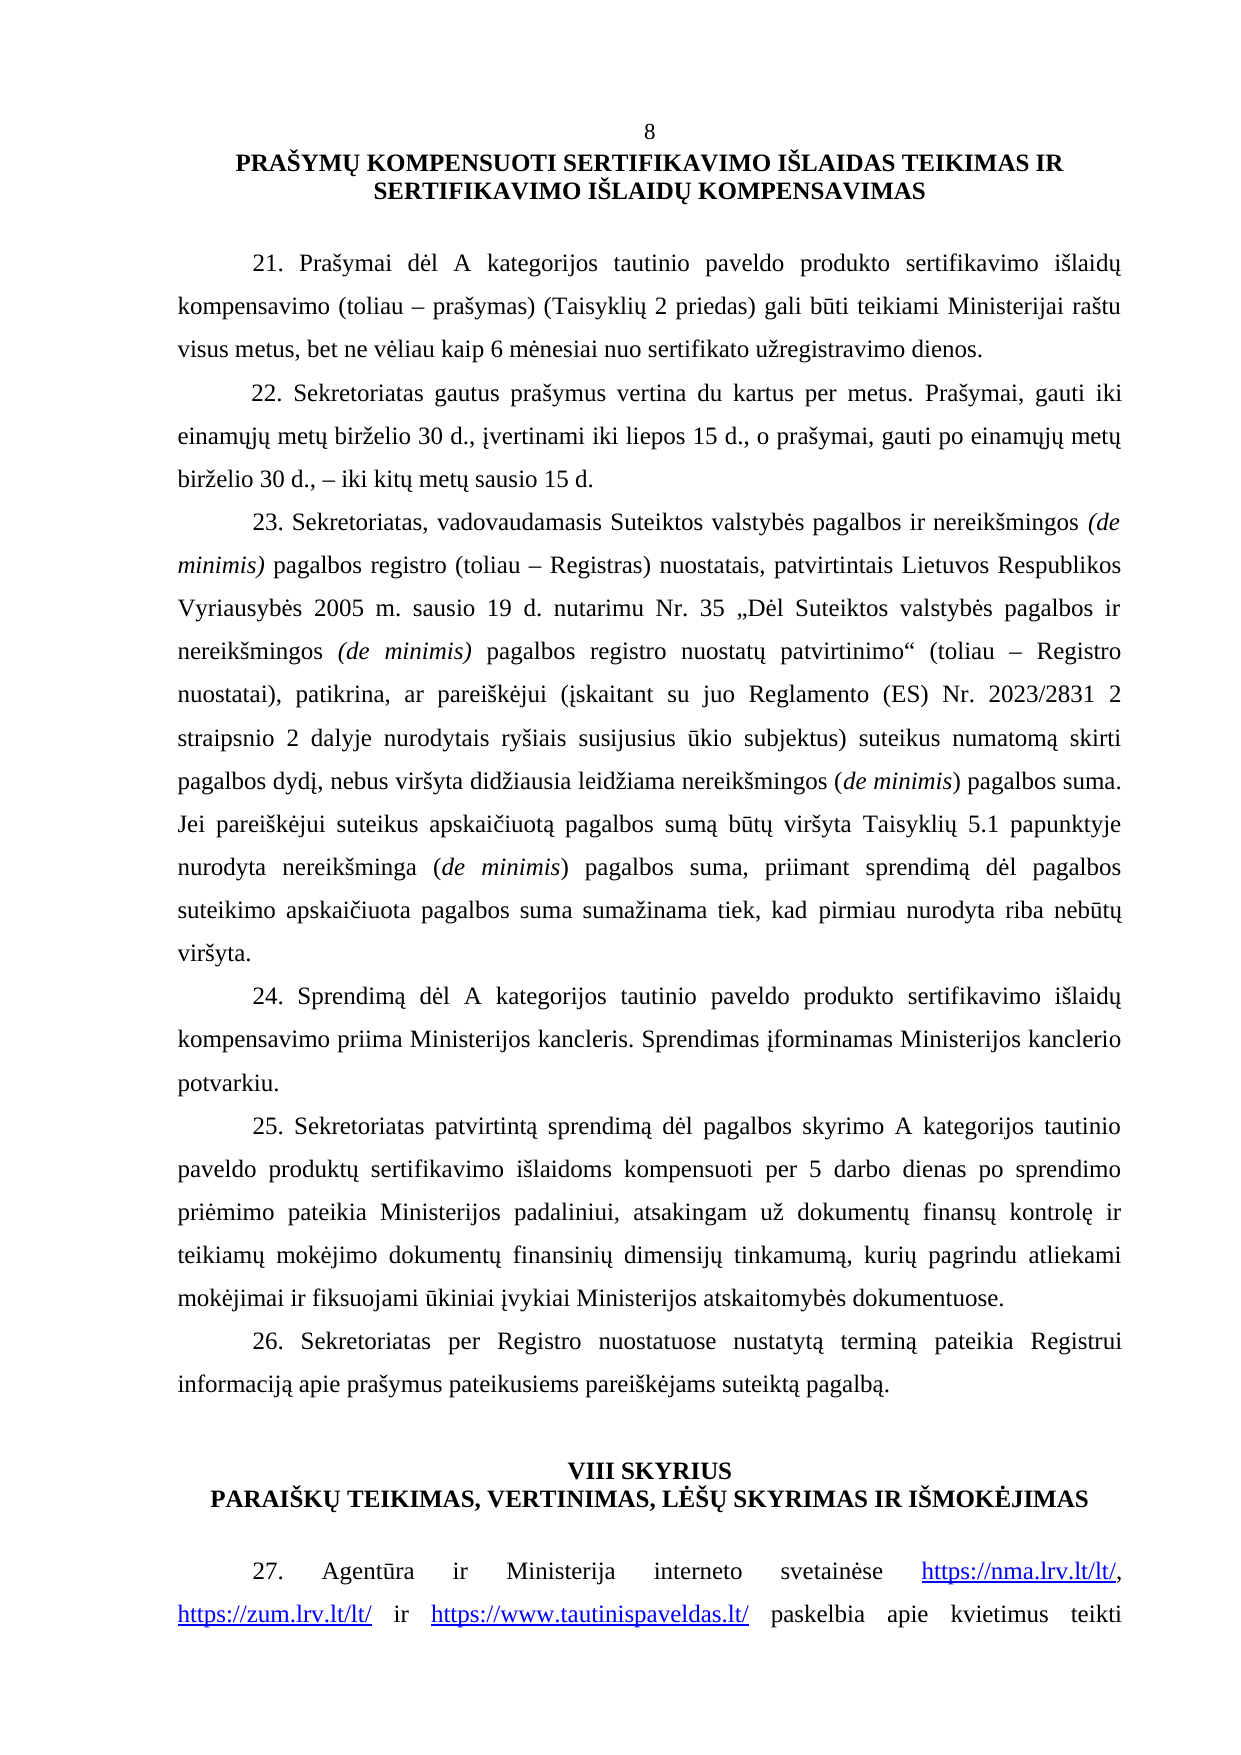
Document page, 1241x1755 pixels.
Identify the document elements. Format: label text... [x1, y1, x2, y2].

text PRAŠYMŲ KOMPENSUOTI SERTIFIKAVIMO IŠLAIDAS TEIKIMAS IR SERTIFIKAVIMO IŠLAIDŲ KOMPENSAVIMAS [177, 148, 1122, 205]
text 27. Agentūra ir Ministerija interneto svetainėse https://nma.lrv.lt/lt/, https://zum.lrv.lt/lt/ ir https://www.tautinispaveldas.lt/ paskelbia apie kvietimus teikti [177, 1556, 1122, 1628]
text 24. Sprendimą dėl A kategorijos tautinio paveldo produkto sertifikavimo išlaidų kompensavimo priima Ministerijos kancleris. Sprendimas įforminamas Ministerijos kanclerio potvarkiu. [177, 981, 1122, 1096]
text VIII SKYRIUS [177, 1456, 1122, 1484]
text 23. Sekretoriatas, vadovaudamasis Suteiktos valstybės pagalbos ir nereikšmingos (de minimis) pagalbos registro (toliau – Registras) nuostatais, patvirtintais Lietuvos Respublikos Vyriausybės 2005 m. sausio 19 d. nutarimu Nr. 35 „Dėl Suteiktos valstybės pagalbos ir nereikšmingos (de minimis) pagalbos registro nuostatų patvirtinimo“ (toliau – Registro nuostatai), patikrina, ar pareiškėjui (įskaitant su juo Reglamento (ES) Nr. 2023/2831 2 straipsnio 2 dalyje nurodytais ryšiais susijusius ūkio subjektus) suteikus numatomą skirti pagalbos dydį, nebus viršyta didžiausia leidžiama nereikšmingos (de minimis) pagalbos suma. Jei pareiškėjui suteikus apskaičiuotą pagalbos sumą būtų viršyta Taisyklių 5.1 papunktyje nurodyta nereikšminga (de minimis) pagalbos suma, priimant sprendimą dėl pagalbos suteikimo apskaičiuota pagalbos suma sumažinama tiek, kad pirmiau nurodyta riba nebūtų viršyta. [177, 507, 1122, 967]
text 21. Prašymai dėl A kategorijos tautinio paveldo produkto sertifikavimo išlaidų kompensavimo (toliau – prašymas) (Taisyklių 2 priedas) gali būti teikiami Ministerijai raštu visus metus, bet ne vėliau kaip 6 mėnesiai nuo sertifikato užregistravimo dienos. [177, 248, 1122, 363]
text 22. Sekretoriatas gautus prašymus vertina du kartus per metus. Prašymai, gauti iki einamųjų metų birželio 30 d., įvertinami iki liepos 15 d., o prašymai, gauti po einamųjų metų birželio 30 d., – iki kitų metų sausio 15 d. [177, 378, 1122, 493]
text PARAIŠKŲ TEIKIMAS, VERTINIMAS, LĖŠŲ SKYRIMAS IR IŠMOKĖJIMAS [177, 1484, 1122, 1513]
text 26. Sekretoriatas per Registro nuostatuose nustatytą terminą pateikia Registrui informaciją apie prašymus pateikusiems pareiškėjams suteiktą pagalbą. [177, 1326, 1122, 1398]
text 25. Sekretoriatas patvirtintą sprendimą dėl pagalbos skyrimo A kategorijos tautinio paveldo produktų sertifikavimo išlaidoms kompensuoti per 5 darbo dienas po sprendimo priėmimo pateikia Ministerijos padaliniui, atsakingam už dokumentų finansų kontrolę ir teikiamų mokėjimo dokumentų finansinių dimensijų tinkamumą, kurių pagrindu atliekami mokėjimai ir fiksuojami ūkiniai įvykiai Ministerijos atskaitomybės dokumentuose. [177, 1111, 1122, 1312]
